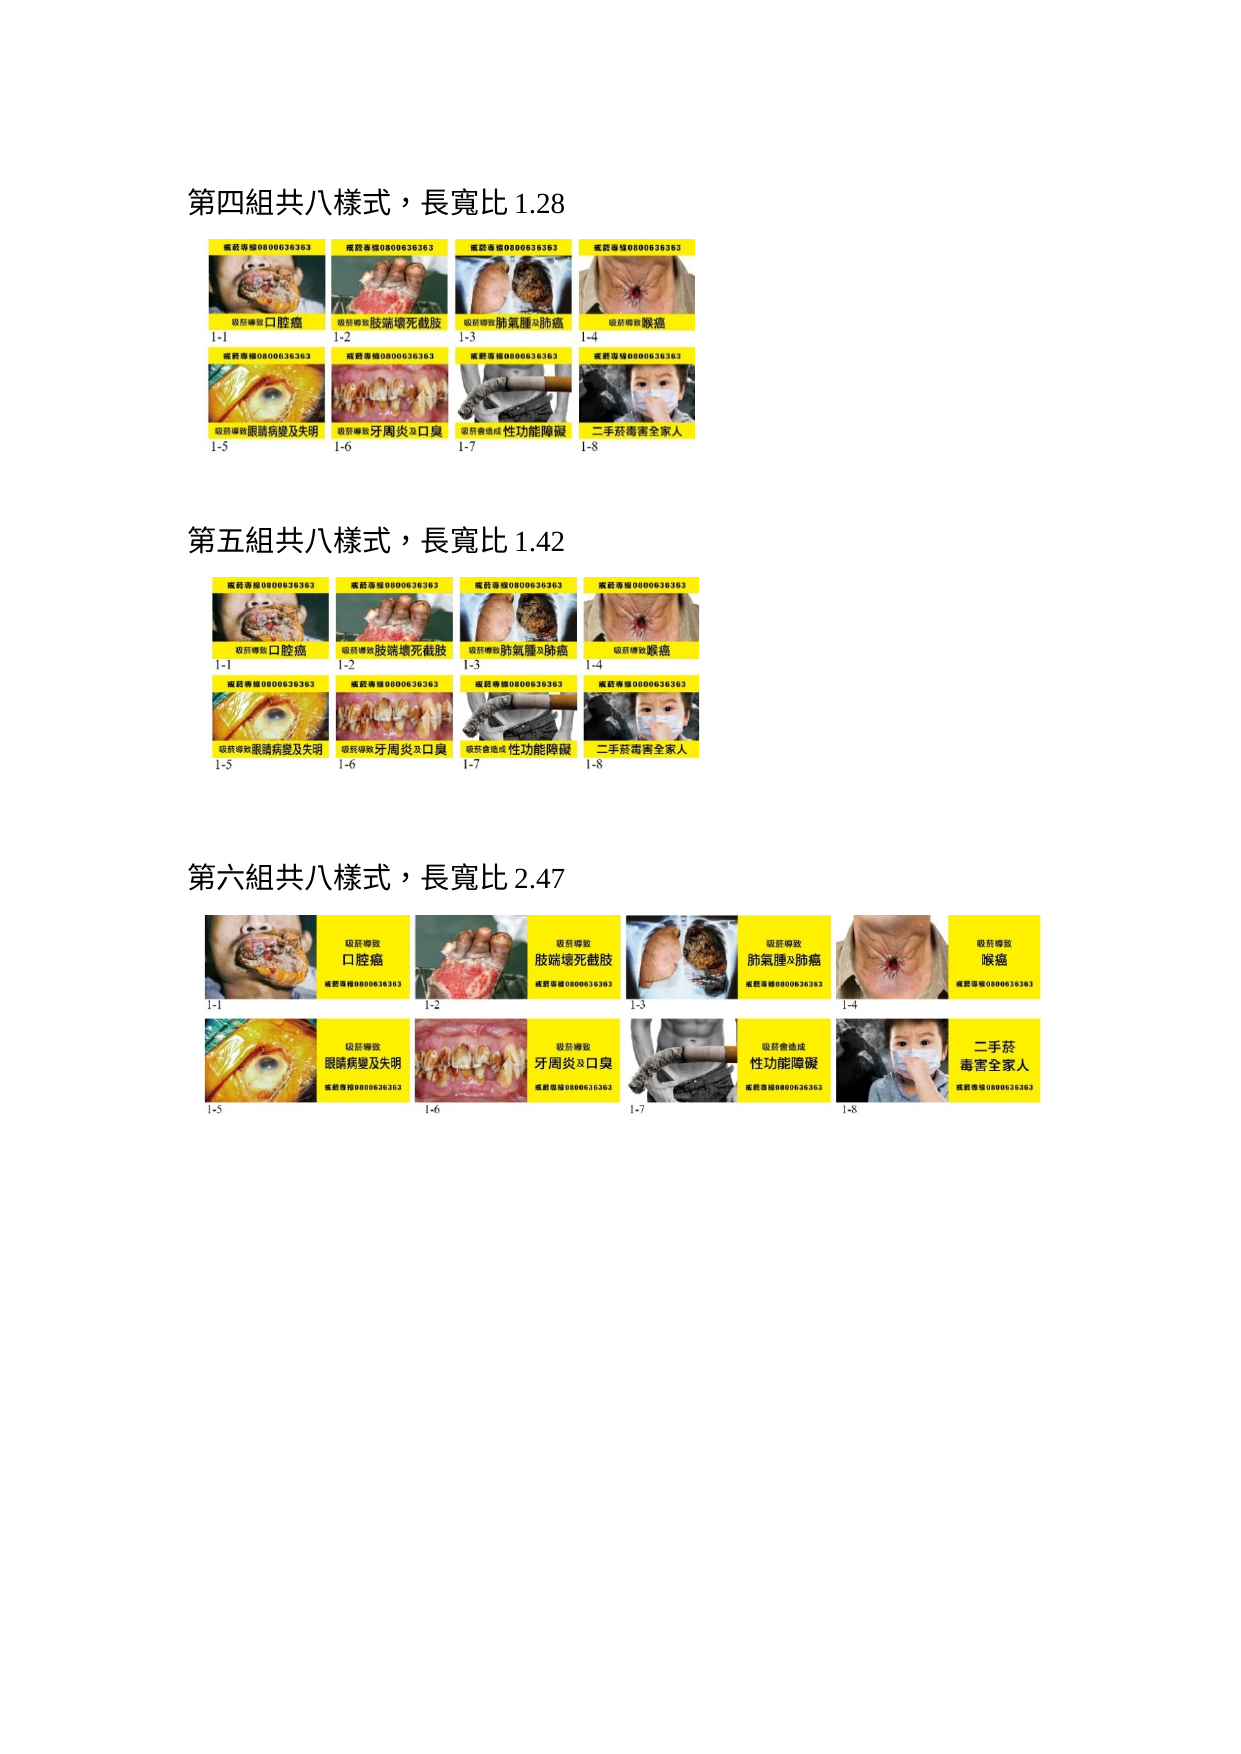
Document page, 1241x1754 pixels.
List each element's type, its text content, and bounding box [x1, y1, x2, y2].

text 第五組共八樣式，長寬比1.42 [187, 501, 1053, 576]
text 第六組共八樣式，長寬比2.47 [187, 839, 1053, 914]
picture [202, 239, 695, 462]
picture [206, 577, 700, 780]
picture [199, 915, 1041, 1123]
text 第四組共八樣式，長寬比1.28 [187, 164, 1053, 239]
